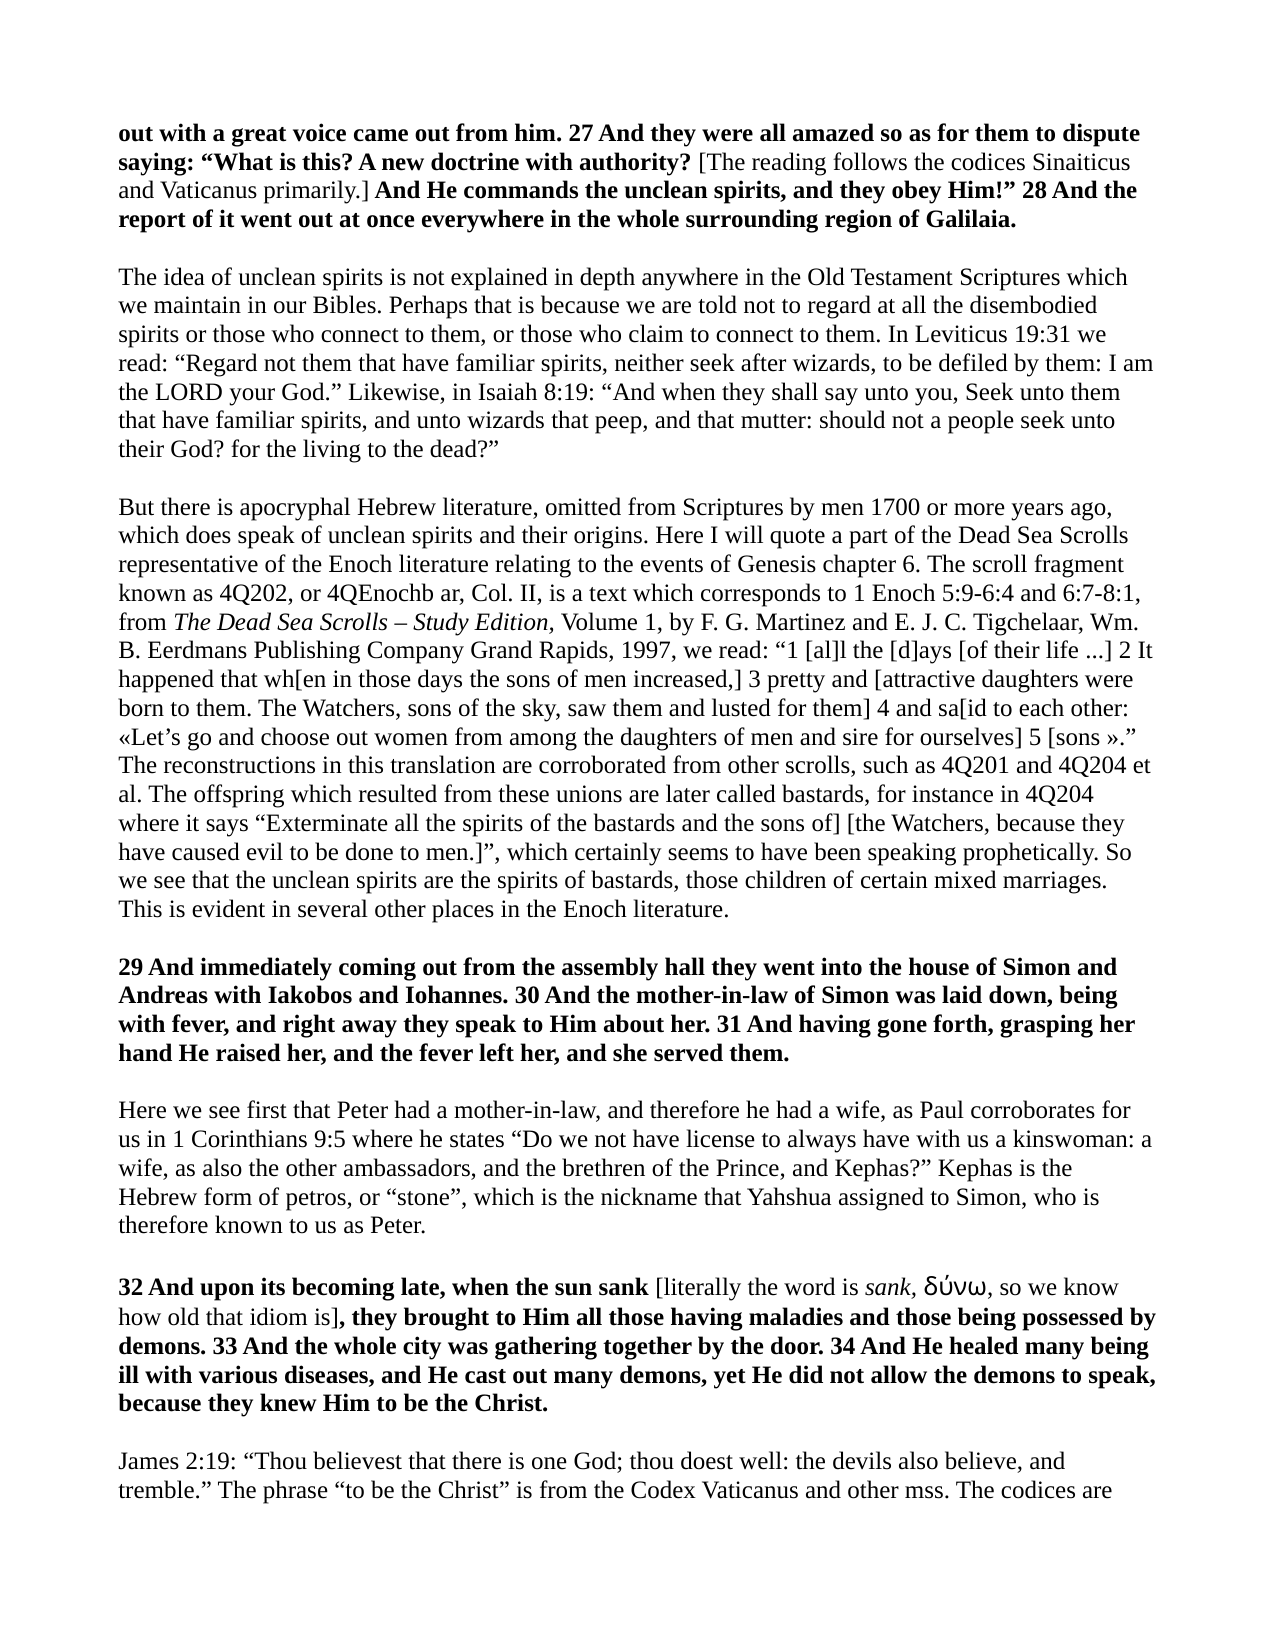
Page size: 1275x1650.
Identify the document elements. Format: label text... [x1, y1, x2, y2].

text The idea of unclean spirits is not explained in depth anywhere in the Old Testament Scriptures which we maintain in our Bibles. Perhaps that is because we are told not to regard at all the disembodied spirits or those who connect to them, or those who claim to connect to them. In Leviticus 19:31 we read: “Regard not them that have familiar spirits, neither seek after wizards, to be defiled by them: I am the LORD your God.” Likewise, in Isaiah 8:19: “And when they shall say unto you, Seek unto them that have familiar spirits, and unto wizards that peep, and that mutter: should not a people seek unto their God? for the living to the dead?” [118, 262, 1157, 463]
text 32 And upon its becoming late, when the sun sank [literally the word is sank, δύνω, so we know how old that idiom is], they brought to Him all those having maladies and those being possessed by demons. 33 And the whole city was gathering together by the door. 34 And He healed many being ill with various diseases, and He cast out many demons, yet He did not allow the demons to speak, because they knew Him to be the Christ. [118, 1268, 1157, 1417]
text 29 And immediately coming out from the assembly hall they went into the house of Simon and Andreas with Iakobos and Iohannes. 30 And the mother-in-law of Simon was laid down, being with fever, and right away they speak to Him about her. 31 And having gone forth, grasping her hand He raised her, and the fever left her, and she served them. [118, 952, 1157, 1067]
text James 2:19: “Thou believest that there is one God; thou doest well: the devils also believe, and tremble.” The phrase “to be the Christ” is from the Codex Vaticanus and other mss. The codices are [118, 1446, 1157, 1503]
text But there is apocryphal Hebrew literature, omitted from Scriptures by men 1700 or more years ago, which does speak of unclean spirits and their origins. Here I will quote a part of the Dead Sea Scrolls representative of the Enoch literature relating to the events of Genesis chapter 6. The scroll fragment known as 4Q202, or 4QEnochb ar, Col. II, is a text which corresponds to 1 Enoch 5:9-6:4 and 6:7-8:1, from The Dead Sea Scrolls – Study Edition, Volume 1, by F. G. Martinez and E. J. C. Tigchelaar, Wm. B. Eerdmans Publishing Company Grand Rapids, 1997, we read: “1 [al]l the [d]ays [of their life ...] 2 It happened that wh[en in those days the sons of men increased,] 3 pretty and [attractive daughters were born to them. The Watchers, sons of the sky, saw them and lusted for them] 4 and sa[id to each other: «Let’s go and choose out women from among the daughters of men and sire for ourselves] 5 [sons ».” The reconstructions in this translation are corroborated from other scrolls, such as 4Q201 and 4Q204 et al. The offspring which resulted from these unions are later called bastards, for instance in 4Q204 where it says “Exterminate all the spirits of the bastards and the sons of] [the Watchers, because they have caused evil to be done to men.]”, which certainly seems to have been speaking prophetically. So we see that the unclean spirits are the spirits of bastards, those children of certain mixed marriages. This is evident in several other places in the Enoch literature. [118, 492, 1157, 923]
text Here we see first that Peter had a mother-in-law, and therefore he had a wife, as Paul corroborates for us in 1 Corinthians 9:5 where he states “Do we not have license to always have with us a kinswoman: a wife, as also the other ambassadors, and the brethren of the Prince, and Kephas?” Kephas is the Hebrew form of petros, or “stone”, which is the nickname that Yahshua assigned to Simon, who is therefore known to us as Peter. [118, 1096, 1157, 1239]
text out with a great voice came out from him. 27 And they were all amazed so as for them to dispute saying: “What is this? A new doctrine with authority? [The reading follows the codices Sinaiticus and Vaticanus primarily.] And He commands the unclean spirits, and they obey Him!” 28 And the report of it went out at once everywhere in the whole surrounding region of Galilaia. [118, 118, 1157, 233]
